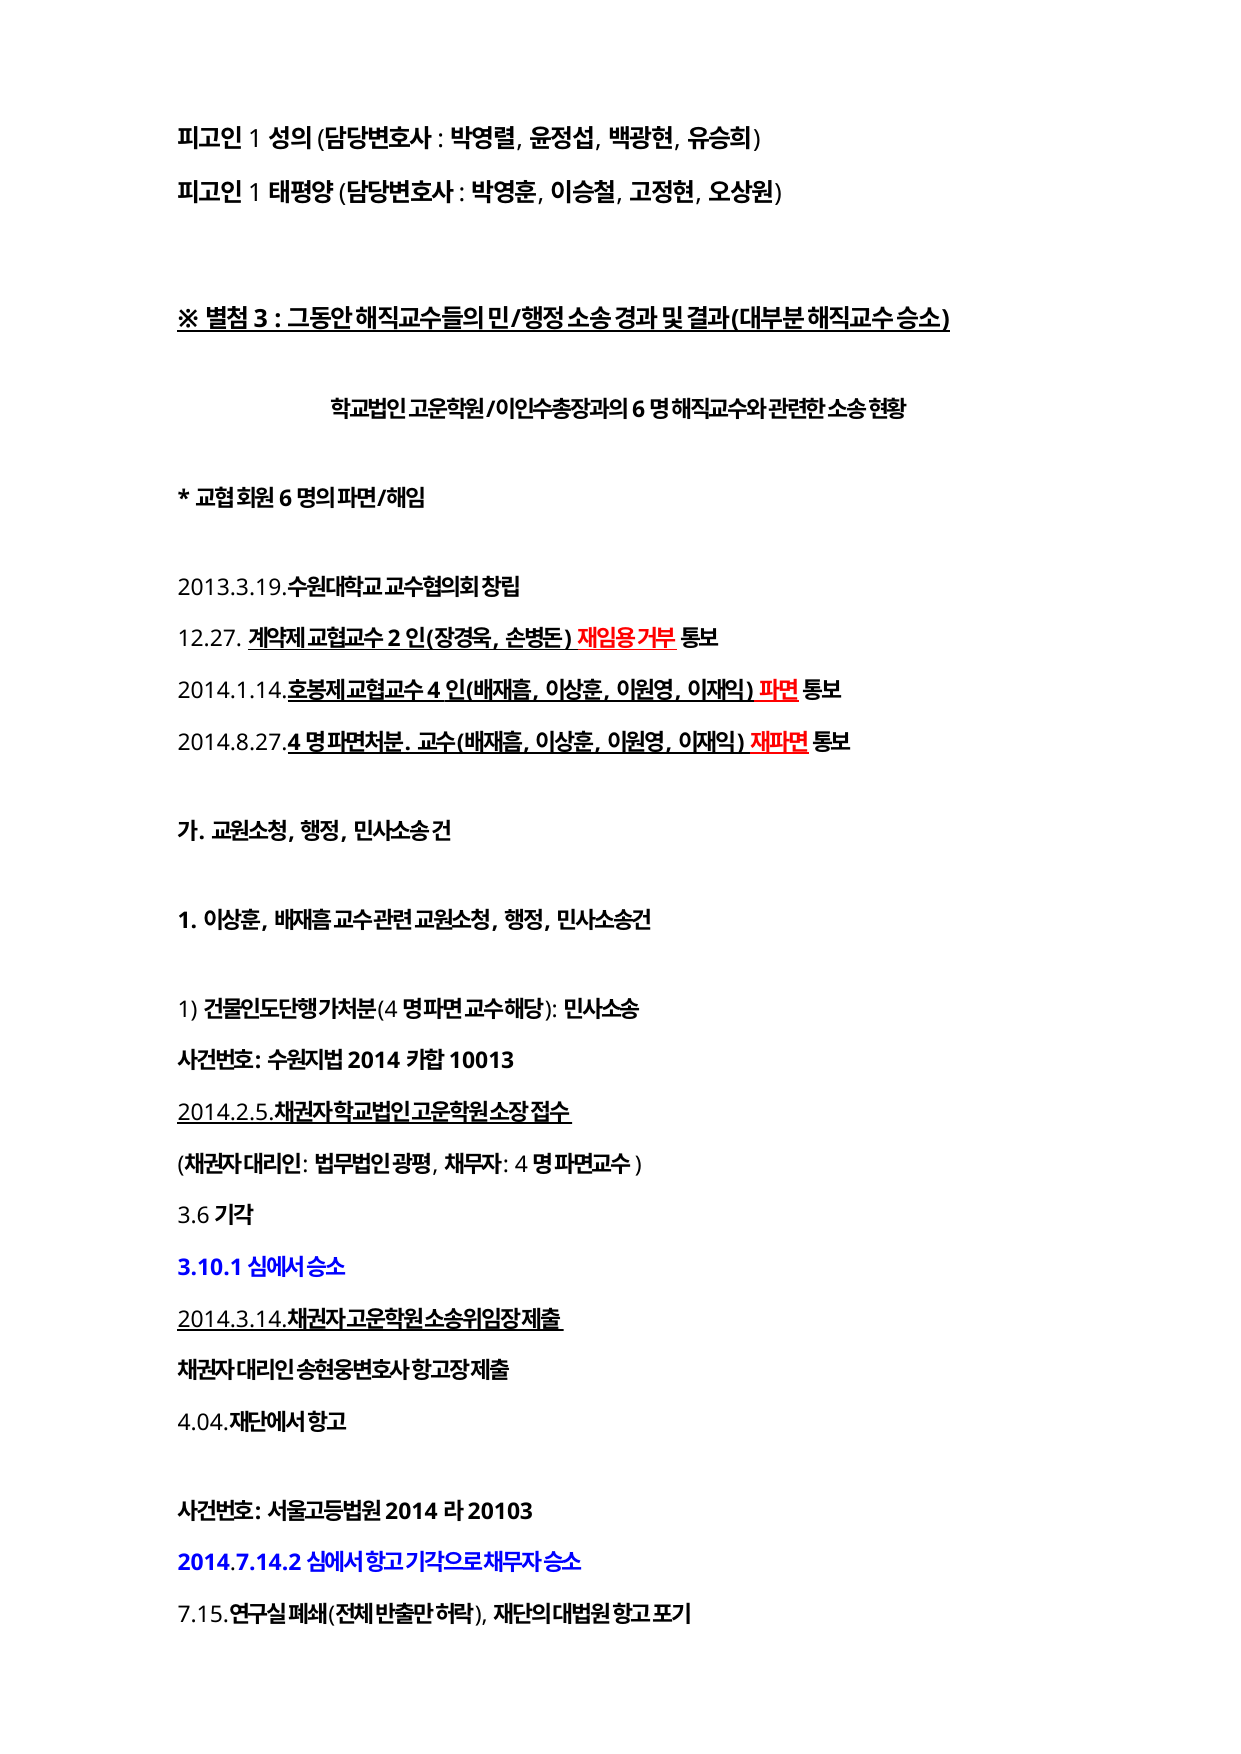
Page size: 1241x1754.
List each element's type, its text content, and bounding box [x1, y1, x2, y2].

text 2014.1.14.호봉제 교협교수 4인(배재흠, 이상훈, 이원영, 이재익) 파면 통보 [177, 672, 1063, 705]
text 4.04.재단에서 항고 [177, 1403, 1063, 1437]
text 사건번호: 서울고등법원 2014 라 20103 [177, 1492, 1063, 1526]
text 7.15.연구실 폐쇄(전체 반출만 허락), 재단의 대법원 항고 포기 [177, 1596, 1063, 1629]
text 2014.3.14.채권자 고운학원 소송위임장 제출 [177, 1300, 1063, 1334]
text * 교협 회원 6명의 파면/해임 [177, 479, 1063, 513]
text 12.27. 계약제 교협교수 2인(장경욱, 손병돈) 재임용 거부 통보 [177, 620, 1063, 653]
text 1. 이상훈, 배재흠 교수 관련 교원소청, 행정, 민사소송건 [177, 901, 1063, 935]
text 가. 교원소청, 행정, 민사소송 건 [177, 812, 1063, 846]
text (채권자 대리인: 법무법인 광평, 채무자: 4명 파면교수 ) [177, 1145, 1063, 1179]
text 2014.8.27.4명 파면처분. 교수(배재흠, 이상훈, 이원영, 이재익) 재파면 통보 [177, 723, 1063, 757]
text 2014.2.5.채권자 학교법인 고운학원 소장 접수 [177, 1094, 1063, 1127]
text 3.10.1심에서 승소 [177, 1249, 1063, 1282]
text 피고인1 태평양 (담당변호사 : 박영훈, 이승철, 고정현, 오상원) [177, 172, 1063, 209]
text 피고인1 성의 (담당변호사 : 박영렬, 윤정섭, 백광현, 유승희) [177, 118, 1063, 154]
text ※ 별첨 3 : 그동안 해직교수들의 민/행정 소송 경과 및 결과(대부분 해직교수 승소) [177, 299, 1063, 335]
text 1) 건물인도단행 가처분(4명 파면 교수 해당): 민사소송 [177, 990, 1063, 1024]
text 사건번호: 수원지법 2014 카합 10013 [177, 1042, 1063, 1075]
text 학교법인 고운학원/이인수총장과의 6명 해직교수와 관련한 소송 현황 [177, 391, 1063, 424]
text 2014.7.14.2심에서 항고 기각으로 채무자 승소 [177, 1544, 1063, 1577]
text 2013.3.19.수원대학교 교수협의회 창립 [177, 568, 1063, 602]
text 3.6기각 [177, 1197, 1063, 1230]
text 채권자 대리인 송현웅변호사 항고장 제출 [177, 1352, 1063, 1385]
